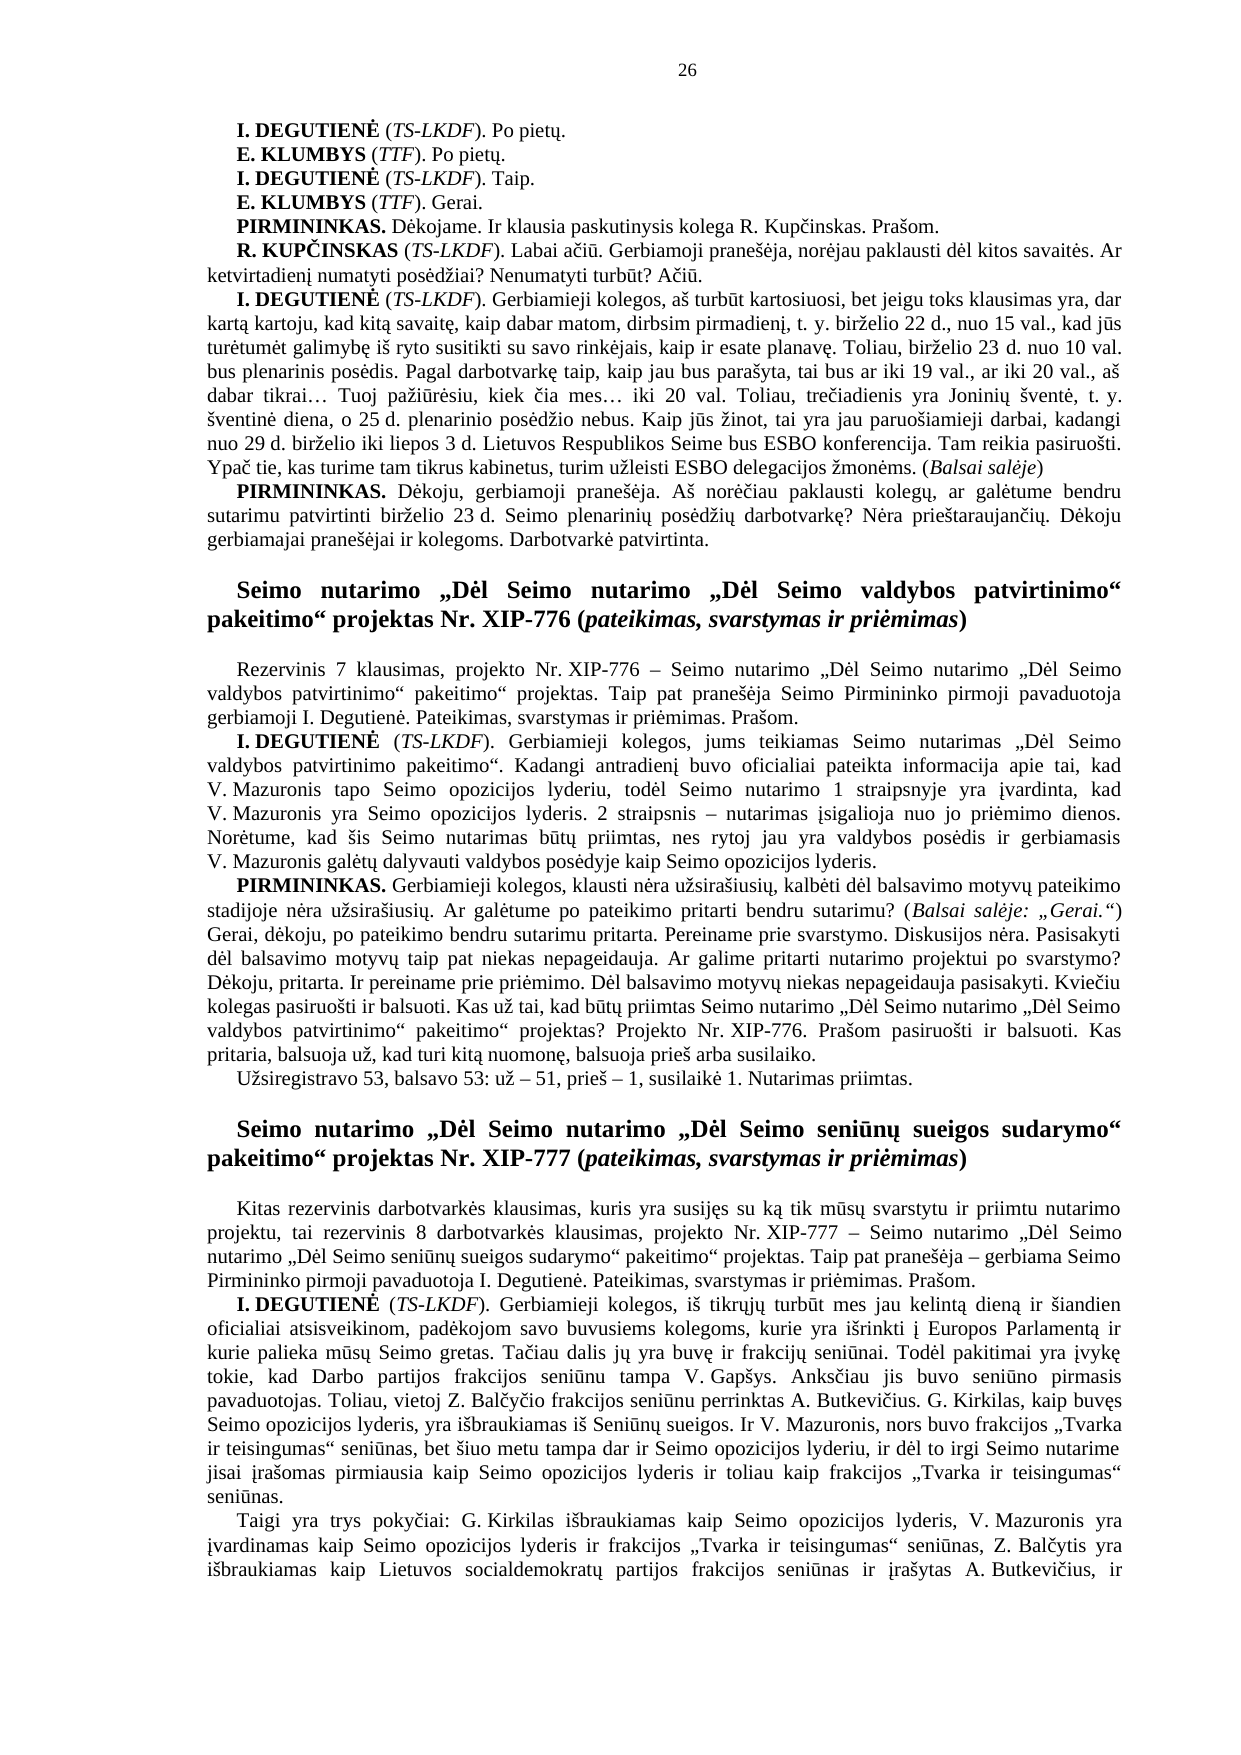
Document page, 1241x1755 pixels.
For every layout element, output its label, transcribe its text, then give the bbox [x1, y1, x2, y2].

text Užsiregistravo 53, balsavo 53: už – 51, prieš – 1, susilaikė 1. Nutarimas priimtas. [207, 1066, 1122, 1090]
text PIRMININKAS. Dėkoju, gerbiamoji pranešėja. Aš norėčiau paklausti kolegų, ar galėtume bendru sutarimu patvirtinti birželio 23 d. Seimo plenarinių posėdžių darbotvarkę? Nėra prieštaraujančių. Dėkoju gerbiamajai pranešėjai ir kolegoms. Darbotvarkė patvirtinta. [207, 479, 1122, 551]
text E. KLUMBYS (TTF). Po pietų. [207, 142, 1122, 166]
text PIRMININKAS. Gerbiamieji kolegos, klausti nėra užsirašiusių, kalbėti dėl balsavimo motyvų pateikimo stadijoje nėra užsirašiusių. Ar galėtume po pateikimo pritarti bendru sutarimu? (Balsai salėje: „Gerai.“) Gerai, dėkoju, po pateikimo bendru sutarimu pritarta. Pereiname prie svarstymo. Diskusijos nėra. Pasisakyti dėl balsavimo motyvų taip pat niekas nepageidauja. Ar galime pritarti nutarimo projektui po svarstymo? Dėkoju, pritarta. Ir pereiname prie priėmimo. Dėl balsavimo motyvų niekas nepageidauja pasisakyti. Kviečiu kolegas pasiruošti ir balsuoti. Kas už tai, kad būtų priimtas Seimo nutarimo „Dėl Seimo nutarimo „Dėl Seimo valdybos patvirtinimo“ pakeitimo“ projektas? Projekto Nr. XIP-776. Prašom pasiruošti ir balsuoti. Kas pritaria, balsuoja už, kad turi kitą nuomonę, balsuoja prieš arba susilaiko. [207, 873, 1122, 1066]
text I. DEGUTIENĖ (TS-LKDF). Gerbiamieji kolegos, iš tikrųjų turbūt mes jau kelintą dieną ir šiandien oficialiai atsisveikinom, padėkojom savo buvusiems kolegoms, kurie yra išrinkti į Europos Parlamentą ir kurie palieka mūsų Seimo gretas. Tačiau dalis jų yra buvę ir frakcijų seniūnai. Todėl pakitimai yra įvykę tokie, kad Darbo partijos frakcijos seniūnu tampa V. Gapšys. Anksčiau jis buvo seniūno pirmasis pavaduotojas. Toliau, vietoj Z. Balčyčio frakcijos seniūnu perrinktas A. Butkevičius. G. Kirkilas, kaip buvęs Seimo opozicijos lyderis, yra išbraukiamas iš Seniūnų sueigos. Ir V. Mazuronis, nors buvo frakcijos „Tvarka ir teisingumas“ seniūnas, bet šiuo metu tampa dar ir Seimo opozicijos lyderiu, ir dėl to irgi Seimo nutarime jisai įrašomas pirmiausia kaip Seimo opozicijos lyderis ir toliau kaip frakcijos „Tvarka ir teisingumas“ seniūnas. [207, 1292, 1122, 1508]
text E. KLUMBYS (TTF). Gerai. [207, 190, 1122, 214]
text Seimo nutarimo „Dėl Seimo nutarimo „Dėl Seimo seniūnų sueigos sudarymo“ pakeitimo“ projektas Nr. XIP-777 (pateikimas, svarstymas ir priėmimas) [207, 1114, 1122, 1172]
text Seimo nutarimo „Dėl Seimo nutarimo „Dėl Seimo valdybos patvirtinimo“ pakeitimo“ projektas Nr. XIP-776 (pateikimas, svarstymas ir priėmimas) [207, 575, 1122, 633]
text Kitas rezervinis darbotvarkės klausimas, kuris yra susijęs su ką tik mūsų svarstytu ir priimtu nutarimo projektu, tai rezervinis 8 darbotvarkės klausimas, projekto Nr. XIP-777 – Seimo nutarimo „Dėl Seimo nutarimo „Dėl Seimo seniūnų sueigos sudarymo“ pakeitimo“ projektas. Taip pat pranešėja – gerbiama Seimo Pirmininko pirmoji pavaduotoja I. Degutienė. Pateikimas, svarstymas ir priėmimas. Prašom. [207, 1196, 1122, 1292]
text R. KUPČINSKAS (TS-LKDF). Labai ačiū. Gerbiamoji pranešėja, norėjau paklausti dėl kitos savaitės. Ar ketvirtadienį numatyti posėdžiai? Nenumatyti turbūt? Ačiū. [207, 238, 1122, 287]
text Rezervinis 7 klausimas, projekto Nr. XIP-776 – Seimo nutarimo „Dėl Seimo nutarimo „Dėl Seimo valdybos patvirtinimo“ pakeitimo“ projektas. Taip pat pranešėja Seimo Pirmininko pirmoji pavaduotoja gerbiamoji I. Degutienė. Pateikimas, svarstymas ir priėmimas. Prašom. [207, 657, 1122, 729]
text I. DEGUTIENĖ (TS-LKDF). Taip. [207, 166, 1122, 190]
text PIRMININKAS. Dėkojame. Ir klausia paskutinysis kolega R. Kupčinskas. Prašom. [207, 214, 1122, 238]
text Taigi yra trys pokyčiai: G. Kirkilas išbraukiamas kaip Seimo opozicijos lyderis, V. Mazuronis yra įvardinamas kaip Seimo opozicijos lyderis ir frakcijos „Tvarka ir teisingumas“ seniūnas, Z. Balčytis yra išbraukiamas kaip Lietuvos socialdemokratų partijos frakcijos seniūnas ir įrašytas A. Butkevičius, ir [207, 1508, 1122, 1581]
text I. DEGUTIENĖ (TS-LKDF). Gerbiamieji kolegos, jums teikiamas Seimo nutarimas „Dėl Seimo valdybos patvirtinimo pakeitimo“. Kadangi antradienį buvo oficialiai pateikta informacija apie tai, kad V. Mazuronis tapo Seimo opozicijos lyderiu, todėl Seimo nutarimo 1 straipsnyje yra įvardinta, kad V. Mazuronis yra Seimo opozicijos lyderis. 2 straipsnis – nutarimas įsigalioja nuo jo priėmimo dienos. Norėtume, kad šis Seimo nutarimas būtų priimtas, nes rytoj jau yra valdybos posėdis ir gerbiamasis V. Mazuronis galėtų dalyvauti valdybos posėdyje kaip Seimo opozicijos lyderis. [207, 729, 1122, 873]
text I. DEGUTIENĖ (TS-LKDF). Po pietų. [207, 118, 1122, 142]
text I. DEGUTIENĖ (TS-LKDF). Gerbiamieji kolegos, aš turbūt kartosiuosi, bet jeigu toks klausimas yra, dar kartą kartoju, kad kitą savaitę, kaip dabar matom, dirbsim pirmadienį, t. y. birželio 22 d., nuo 15 val., kad jūs turėtumėt galimybę iš ryto susitikti su savo rinkėjais, kaip ir esate planavę. Toliau, birželio 23 d. nuo 10 val. bus plenarinis posėdis. Pagal darbotvarkę taip, kaip jau bus parašyta, tai bus ar iki 19 val., ar iki 20 val., aš dabar tikrai… Tuoj pažiūrėsiu, kiek čia mes… iki 20 val. Toliau, trečiadienis yra Joninių šventė, t. y. šventinė diena, o 25 d. plenarinio posėdžio nebus. Kaip jūs žinot, tai yra jau paruošiamieji darbai, kadangi nuo 29 d. birželio iki liepos 3 d. Lietuvos Respublikos Seime bus ESBO konferencija. Tam reikia pasiruošti. Ypač tie, kas turime tam tikrus kabinetus, turim užleisti ESBO delegacijos žmonėms. (Balsai salėje) [207, 287, 1122, 479]
